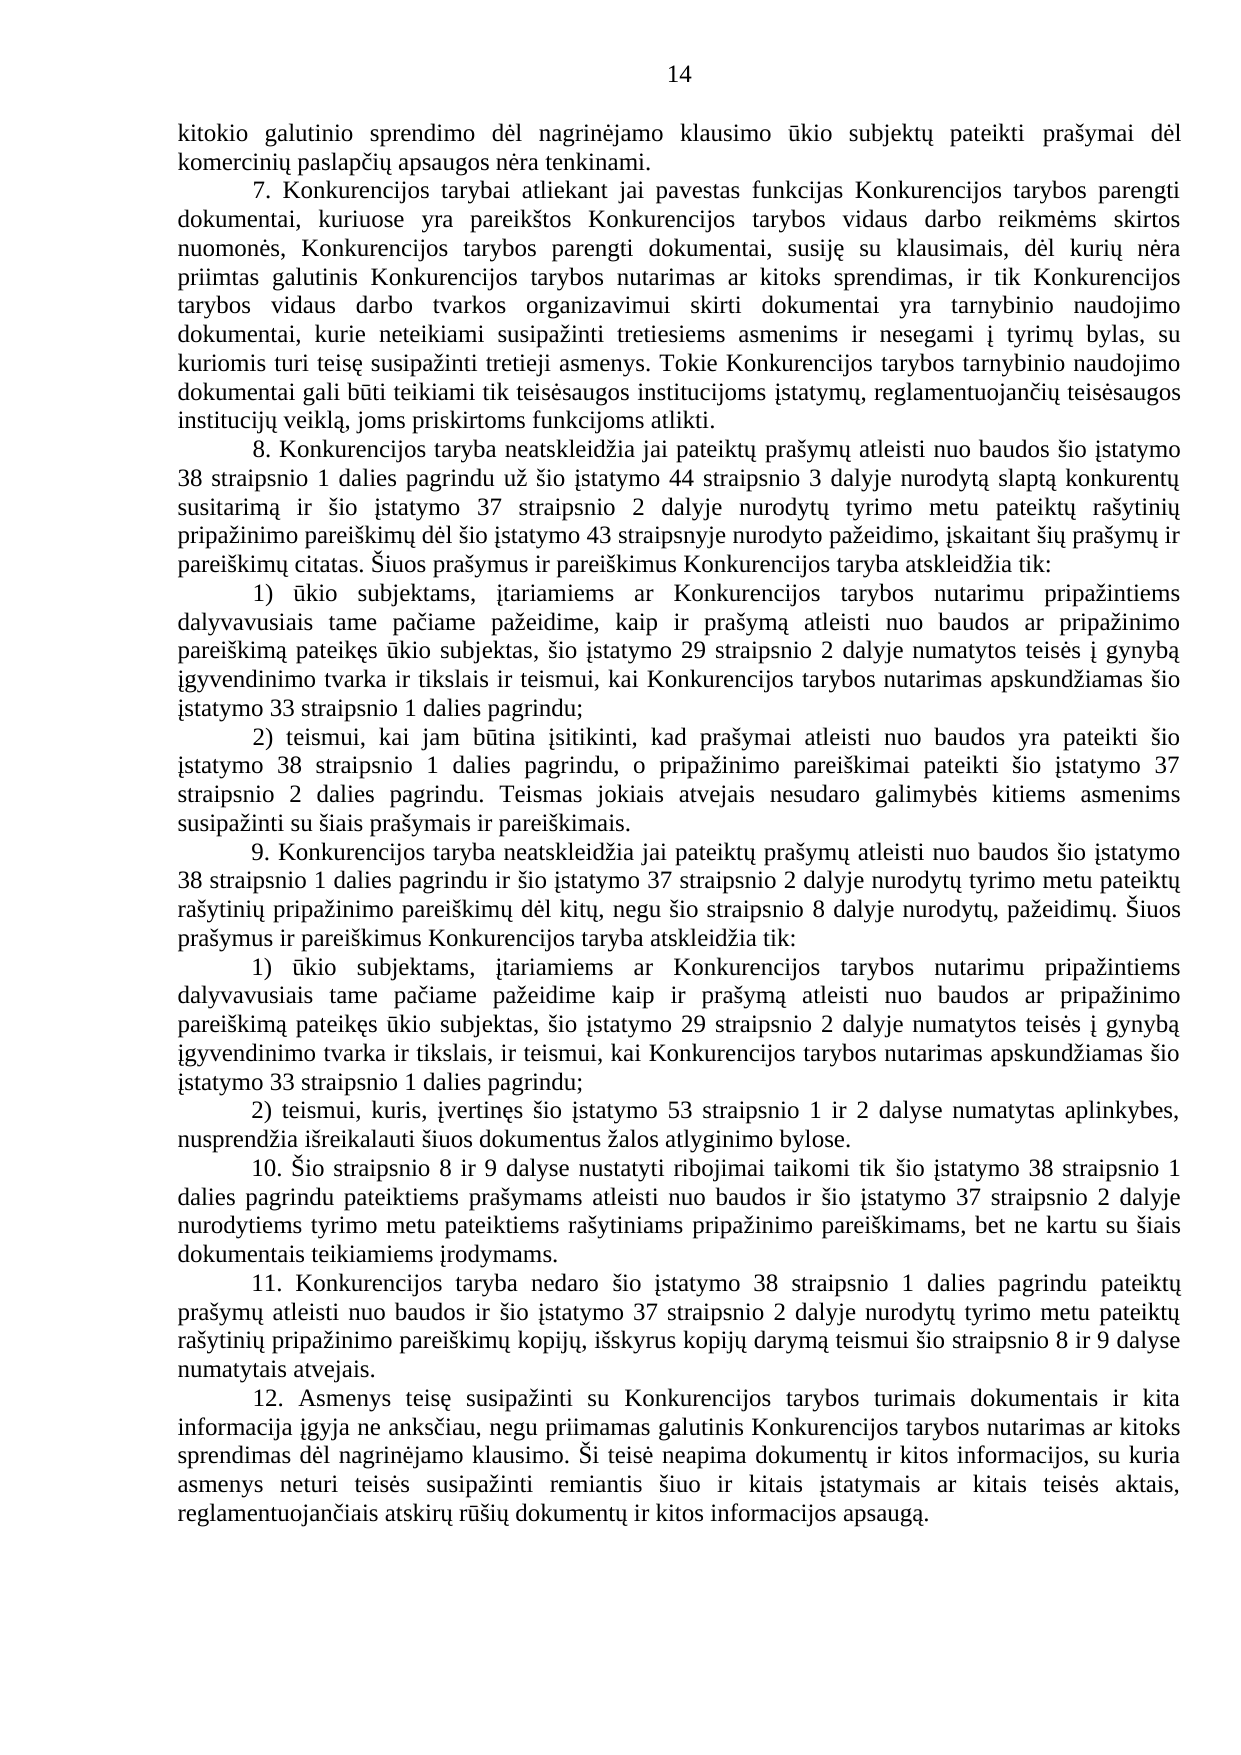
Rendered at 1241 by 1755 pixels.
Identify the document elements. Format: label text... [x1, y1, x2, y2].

text kitokio galutinio sprendimo dėl nagrinėjamo klausimo ūkio subjektų pateikti prašymai dėl komercinių paslapčių apsaugos nėra tenkinami. [177, 118, 1181, 176]
text 7. Konkurencijos tarybai atliekant jai pavestas funkcijas Konkurencijos tarybos parengti dokumentai, kuriuose yra pareikštos Konkurencijos tarybos vidaus darbo reikmėms skirtos nuomonės, Konkurencijos tarybos parengti dokumentai, susiję su klausimais, dėl kurių nėra priimtas galutinis Konkurencijos tarybos nutarimas ar kitoks sprendimas, ir tik Konkurencijos tarybos vidaus darbo tvarkos organizavimui skirti dokumentai yra tarnybinio naudojimo dokumentai, kurie neteikiami susipažinti tretiesiems asmenims ir nesegami į tyrimų bylas, su kuriomis turi teisę susipažinti tretieji asmenys. Tokie Konkurencijos tarybos tarnybinio naudojimo dokumentai gali būti teikiami tik teisėsaugos institucijoms įstatymų, reglamentuojančių teisėsaugos institucijų veiklą, joms priskirtoms funkcijoms atlikti. [177, 176, 1181, 434]
text 11. Konkurencijos taryba nedaro šio įstatymo 38 straipsnio 1 dalies pagrindu pateiktų prašymų atleisti nuo baudos ir šio įstatymo 37 straipsnio 2 dalyje nurodytų tyrimo metu pateiktų rašytinių pripažinimo pareiškimų kopijų, išskyrus kopijų darymą teismui šio straipsnio 8 ir 9 dalyse numatytais atvejais. [177, 1268, 1181, 1383]
text 2) teismui, kai jam būtina įsitikinti, kad prašymai atleisti nuo baudos yra pateikti šio įstatymo 38 straipsnio 1 dalies pagrindu, o pripažinimo pareiškimai pateikti šio įstatymo 37 straipsnio 2 dalies pagrindu. Teismas jokiais atvejais nesudaro galimybės kitiems asmenims susipažinti su šiais prašymais ir pareiškimais. [177, 722, 1181, 837]
text 1) ūkio subjektams, įtariamiems ar Konkurencijos tarybos nutarimu pripažintiems dalyvavusiais tame pačiame pažeidime, kaip ir prašymą atleisti nuo baudos ar pripažinimo pareiškimą pateikęs ūkio subjektas, šio įstatymo 29 straipsnio 2 dalyje numatytos teisės į gynybą įgyvendinimo tvarka ir tikslais ir teismui, kai Konkurencijos tarybos nutarimas apskundžiamas šio įstatymo 33 straipsnio 1 dalies pagrindu; [177, 578, 1181, 722]
text 8. Konkurencijos taryba neatskleidžia jai pateiktų prašymų atleisti nuo baudos šio įstatymo 38 straipsnio 1 dalies pagrindu už šio įstatymo 44 straipsnio 3 dalyje nurodytą slaptą konkurentų susitarimą ir šio įstatymo 37 straipsnio 2 dalyje nurodytų tyrimo metu pateiktų rašytinių pripažinimo pareiškimų dėl šio įstatymo 43 straipsnyje nurodyto pažeidimo, įskaitant šių prašymų ir pareiškimų citatas. Šiuos prašymus ir pareiškimus Konkurencijos taryba atskleidžia tik: [177, 434, 1181, 578]
text 1) ūkio subjektams, įtariamiems ar Konkurencijos tarybos nutarimu pripažintiems dalyvavusiais tame pačiame pažeidime kaip ir prašymą atleisti nuo baudos ar pripažinimo pareiškimą pateikęs ūkio subjektas, šio įstatymo 29 straipsnio 2 dalyje numatytos teisės į gynybą įgyvendinimo tvarka ir tikslais, ir teismui, kai Konkurencijos tarybos nutarimas apskundžiamas šio įstatymo 33 straipsnio 1 dalies pagrindu; [177, 952, 1181, 1096]
text 12. Asmenys teisę susipažinti su Konkurencijos tarybos turimais dokumentais ir kita informacija įgyja ne anksčiau, negu priimamas galutinis Konkurencijos tarybos nutarimas ar kitoks sprendimas dėl nagrinėjamo klausimo. Ši teisė neapima dokumentų ir kitos informacijos, su kuria asmenys neturi teisės susipažinti remiantis šiuo ir kitais įstatymais ar kitais teisės aktais, reglamentuojančiais atskirų rūšių dokumentų ir kitos informacijos apsaugą. [177, 1383, 1181, 1527]
text 2) teismui, kuris, įvertinęs šio įstatymo 53 straipsnio 1 ir 2 dalyse numatytas aplinkybes, nusprendžia išreikalauti šiuos dokumentus žalos atlyginimo bylose. [177, 1096, 1181, 1153]
text 9. Konkurencijos taryba neatskleidžia jai pateiktų prašymų atleisti nuo baudos šio įstatymo 38 straipsnio 1 dalies pagrindu ir šio įstatymo 37 straipsnio 2 dalyje nurodytų tyrimo metu pateiktų rašytinių pripažinimo pareiškimų dėl kitų, negu šio straipsnio 8 dalyje nurodytų, pažeidimų. Šiuos prašymus ir pareiškimus Konkurencijos taryba atskleidžia tik: [177, 837, 1181, 952]
text 10. Šio straipsnio 8 ir 9 dalyse nustatyti ribojimai taikomi tik šio įstatymo 38 straipsnio 1 dalies pagrindu pateiktiems prašymams atleisti nuo baudos ir šio įstatymo 37 straipsnio 2 dalyje nurodytiems tyrimo metu pateiktiems rašytiniams pripažinimo pareiškimams, bet ne kartu su šiais dokumentais teikiamiems įrodymams. [177, 1153, 1181, 1268]
